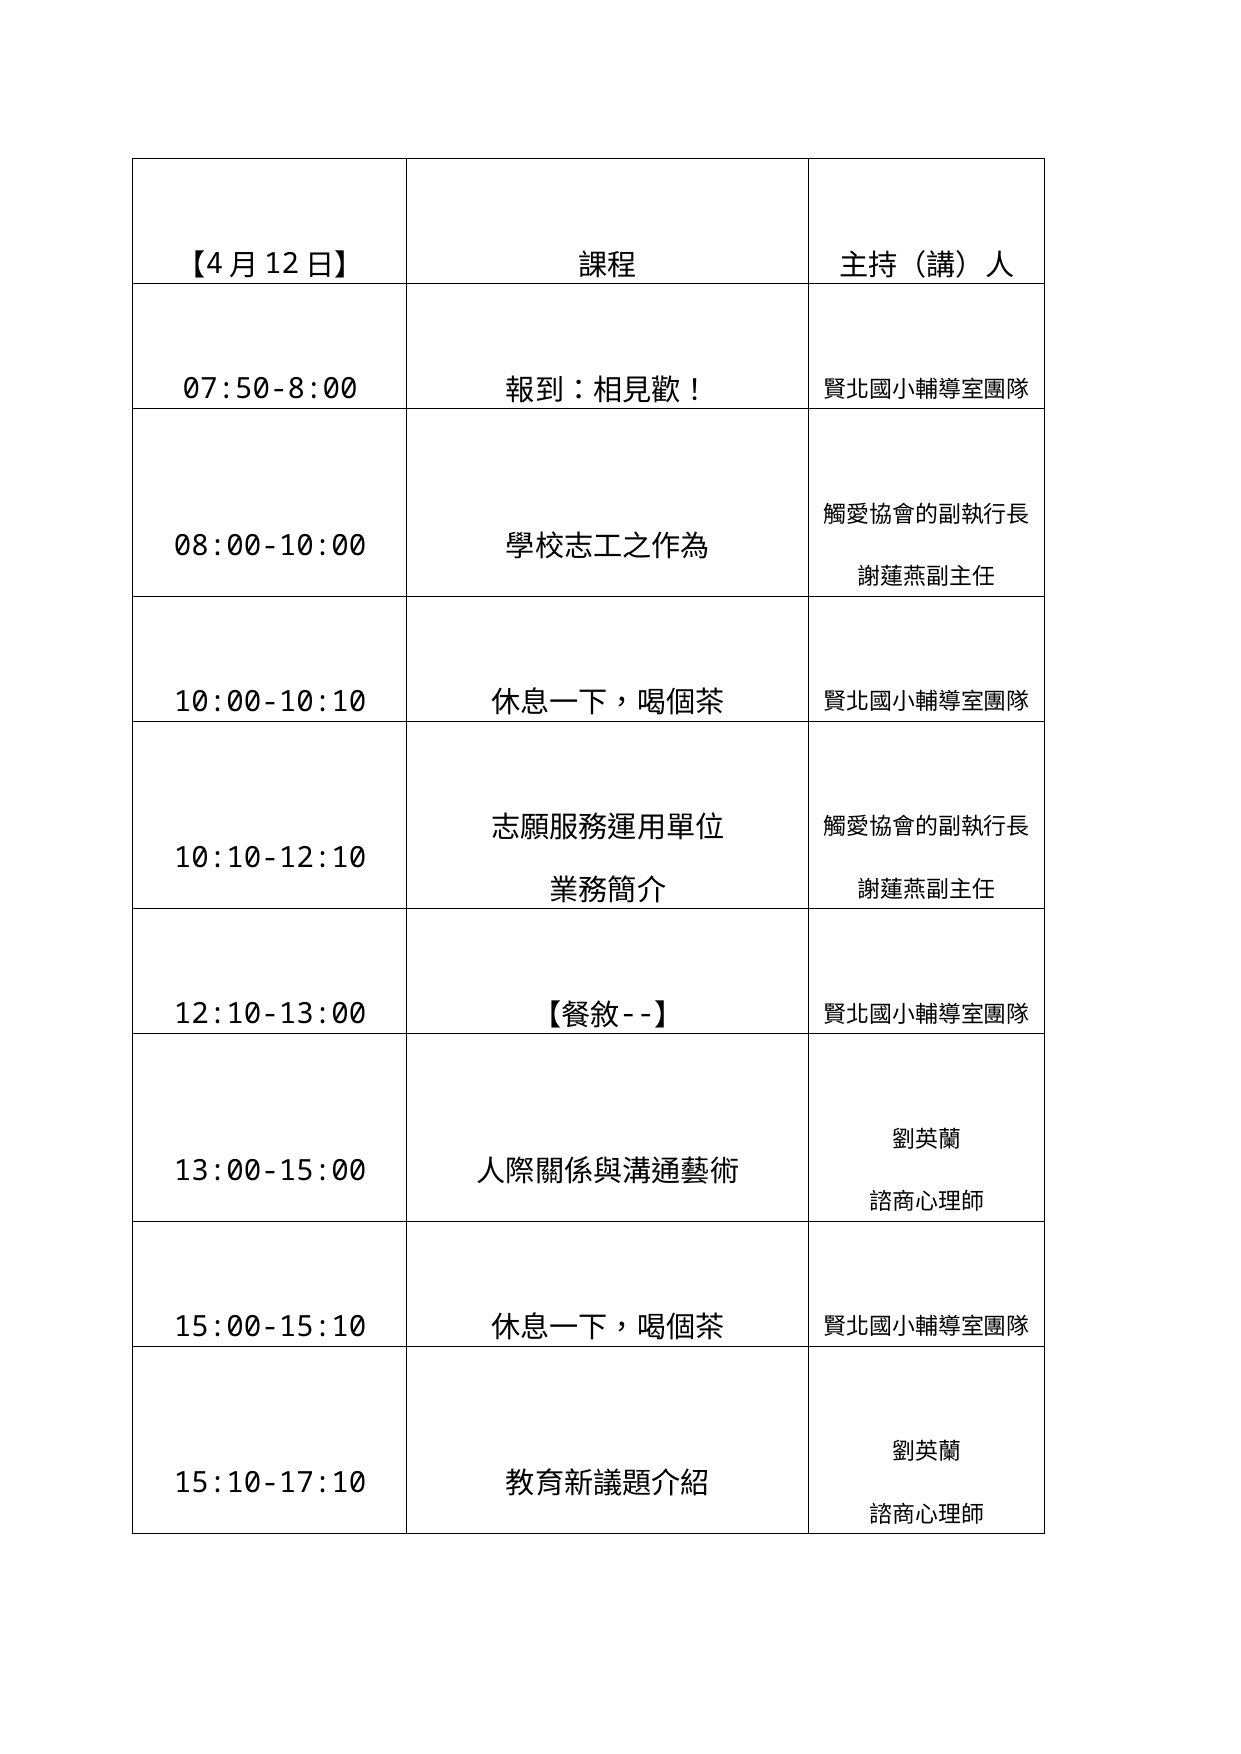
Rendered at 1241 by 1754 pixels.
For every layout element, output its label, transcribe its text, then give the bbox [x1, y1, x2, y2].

table_header 【4月12日】 [133, 159, 406, 283]
table_cell 10:00-10:10 [133, 597, 406, 721]
table_cell 觸愛協會的副執行長謝蓮燕副主任 [809, 722, 1044, 908]
table_cell 報到：相見歡！ [407, 284, 808, 408]
table_cell 賢北國小輔導室團隊 [809, 909, 1044, 1033]
table_cell 07:50-8:00 [133, 284, 406, 408]
table_cell 休息一下，喝個茶 [407, 597, 808, 721]
table_cell 15:00-15:10 [133, 1222, 406, 1346]
table_cell 【餐敘--】 [407, 909, 808, 1033]
table_cell 休息一下，喝個茶 [407, 1222, 808, 1346]
table_cell 10:10-12:10 [133, 722, 406, 908]
table_cell 賢北國小輔導室團隊 [809, 597, 1044, 721]
table_cell 13:00-15:00 [133, 1034, 406, 1221]
table_cell 觸愛協會的副執行長謝蓮燕副主任 [809, 409, 1044, 596]
table_cell 賢北國小輔導室團隊 [809, 284, 1044, 408]
table_cell 劉英蘭 諮商心理師 [809, 1034, 1044, 1221]
table_cell 志願服務運用單位 業務簡介 [407, 722, 808, 908]
table_cell 教育新議題介紹 [407, 1347, 808, 1533]
table_cell 12:10-13:00 [133, 909, 406, 1033]
table_cell 學校志工之作為 [407, 409, 808, 596]
table_header 課程 [407, 159, 808, 283]
table_cell 15:10-17:10 [133, 1347, 406, 1533]
table_cell 08:00-10:00 [133, 409, 406, 596]
table_cell 劉英蘭 諮商心理師 [809, 1347, 1044, 1533]
table_cell 人際關係與溝通藝術 [407, 1034, 808, 1221]
table_header 主持（講）人 [809, 159, 1044, 283]
table_cell 賢北國小輔導室團隊 [809, 1222, 1044, 1346]
